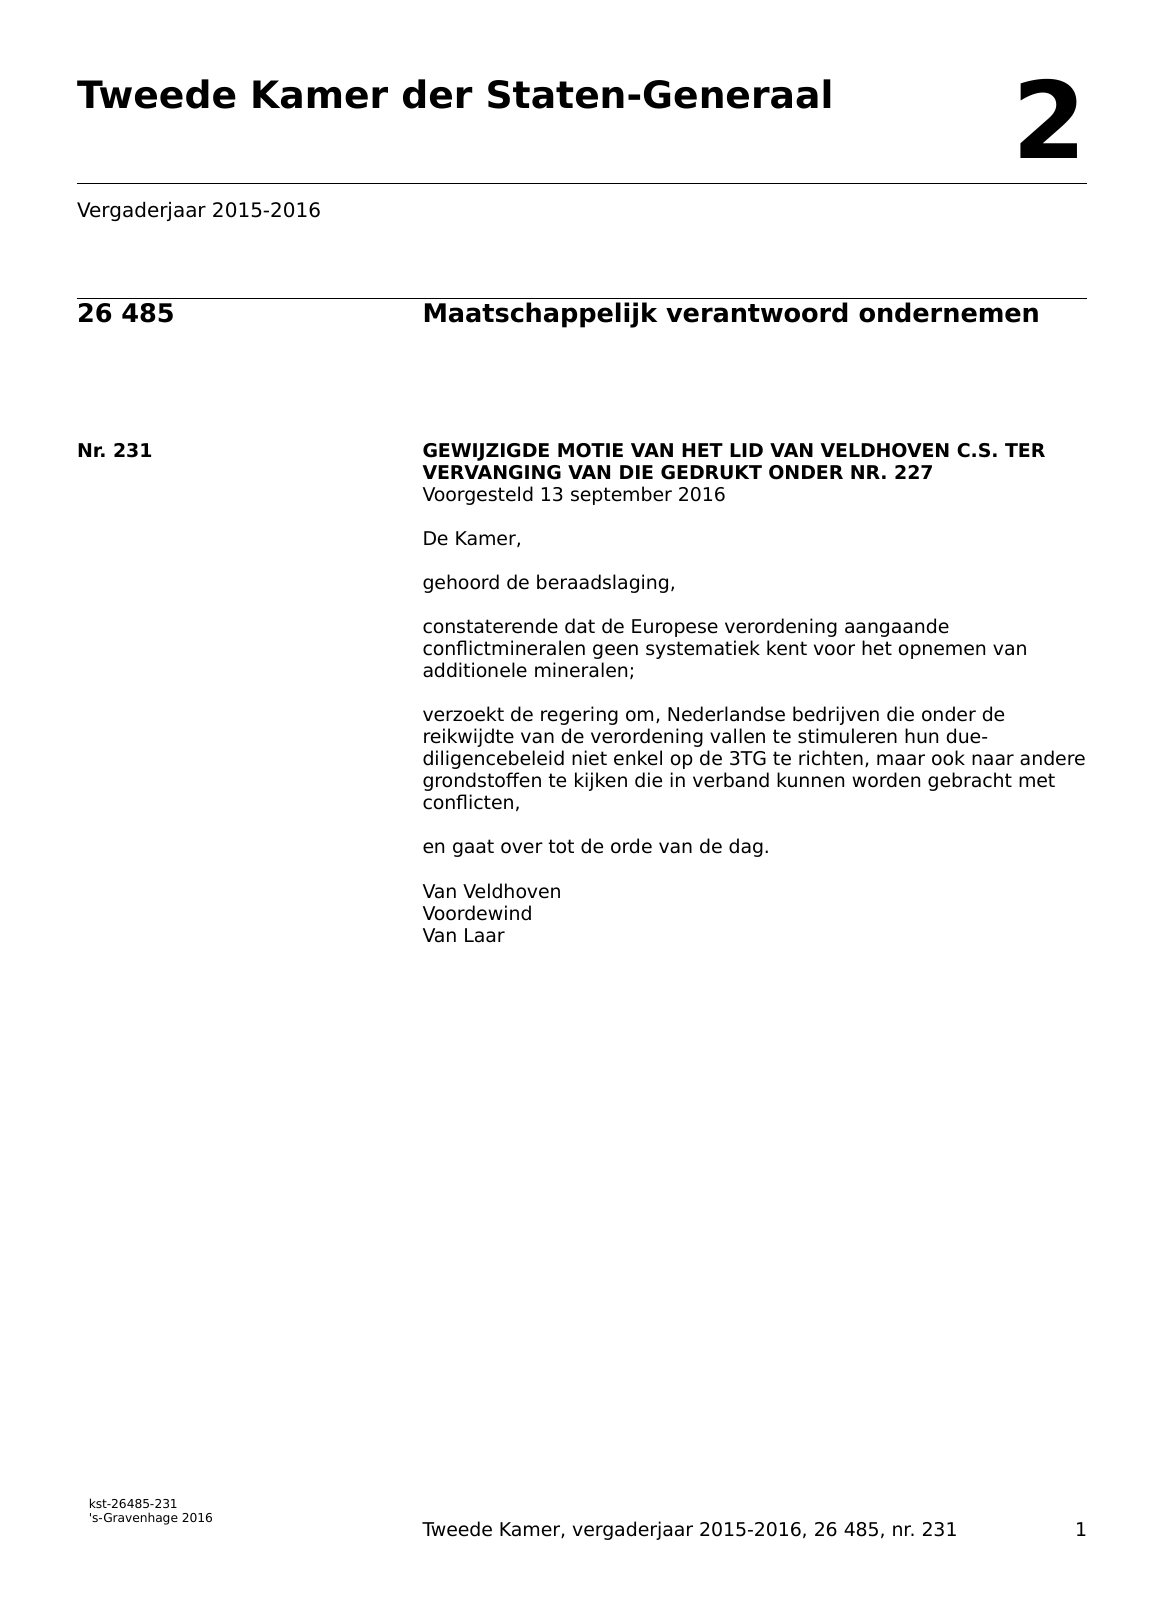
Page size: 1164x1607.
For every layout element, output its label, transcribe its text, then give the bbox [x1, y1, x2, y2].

text Voordewind [422, 902, 1087, 924]
table_header Tweede Kamer der Staten-Generaal [77, 59, 886, 183]
text Van Veldhoven [422, 881, 1087, 902]
text Voorgesteld 13 september 2016 [422, 484, 1087, 506]
text Van Laar [422, 924, 1087, 946]
text verzoekt de regering om, Nederlandse bedrijven die onder de reikwijdte van de verordening vallen te stimuleren hun due-diligencebeleid niet enkel op de 3TG te richten, maar ook naar andere grondstoffen te kijken die in verband kunnen worden gebracht met conflicten, [422, 704, 1087, 814]
table_cell Vergaderjaar 2015-2016 [77, 184, 1087, 298]
table_header 2 [886, 59, 1087, 183]
subtitle Nr. 231 GEWIJZIGDE MOTIE VAN HET LID VAN VELDHOVEN C.S. TER VERVANGING VAN DIE GEDRUKT ONDER NR. 227 [77, 440, 1087, 484]
text De Kamer, [422, 528, 1087, 550]
text constaterende dat de Europese verordening aangaande conflictmineralen geen systematiek kent voor het opnemen van additionele mineralen; [422, 616, 1087, 682]
text gehoord de beraadslaging, [422, 572, 1087, 594]
text kst-26485-231 [88, 1497, 323, 1511]
subtitle 26 485 Maatschappelijk verantwoord ondernemen [77, 299, 1087, 329]
text en gaat over tot de orde van de dag. [422, 836, 1087, 858]
text 's-Gravenhage 2016 [88, 1511, 323, 1525]
